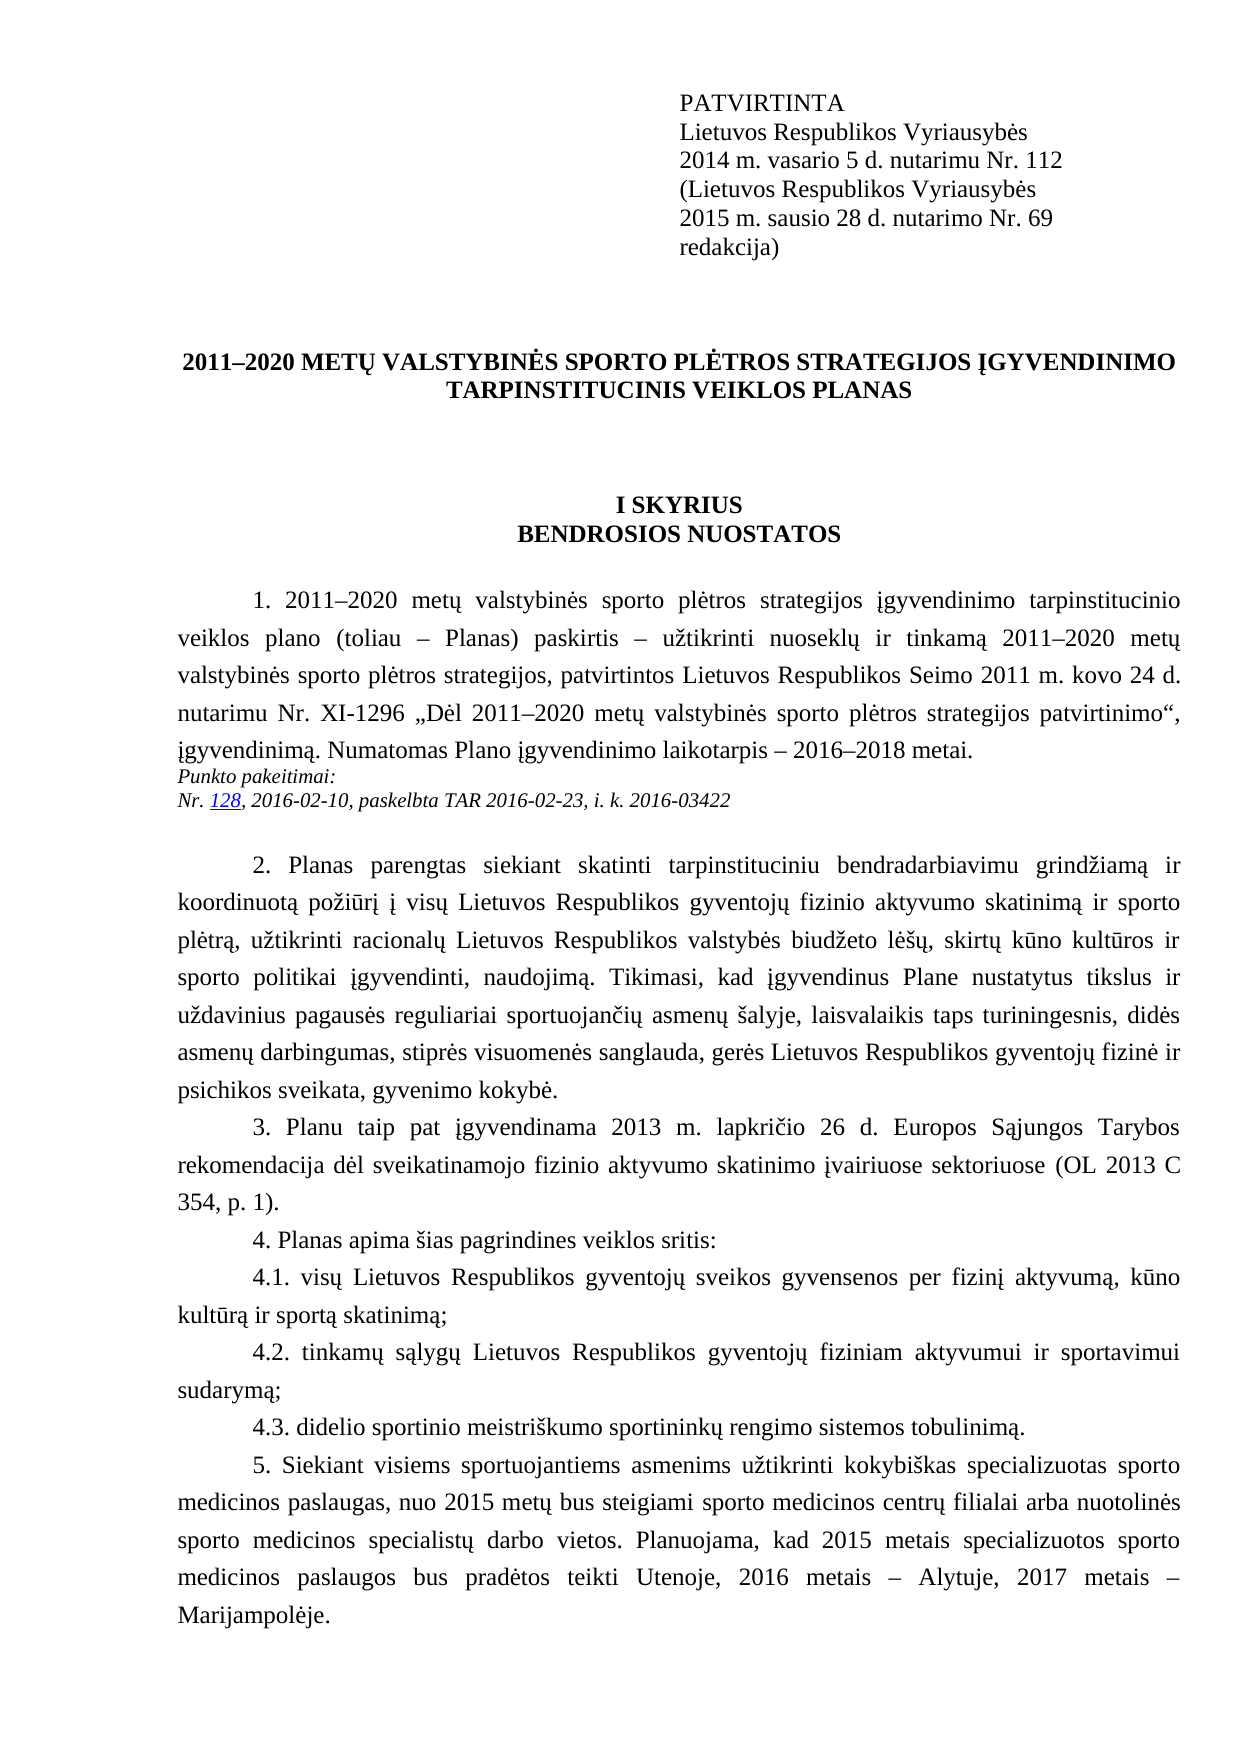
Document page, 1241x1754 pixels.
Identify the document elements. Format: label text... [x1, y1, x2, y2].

text I skyrius [177, 490, 1181, 519]
text 1. 2011–2020 metų valstybinės sporto plėtros strategijos įgyvendinimo tarpinstitucinio veiklos plano (toliau – Planas) paskirtis – užtikrinti nuoseklų ir tinkamą 2011–2020 metų valstybinės sporto plėtros strategijos, patvirtintos Lietuvos Respublikos Seimo 2011 m. kovo 24 d. nutarimu Nr. XI-1296 „Dėl 2011–2020 metų valstybinės sporto plėtros strategijos patvirtinimo“, įgyvendinimą. Numatomas Plano įgyvendinimo laikotarpis – 2016–2018 metai. [177, 577, 1181, 764]
text 5. Siekiant visiems sportuojantiems asmenims užtikrinti kokybiškas specializuotas sporto medicinos paslaugas, nuo 2015 metų bus steigiami sporto medicinos centrų filialai arba nuotolinės sporto medicinos specialistų darbo vietos. Planuojama, kad 2015 metais specializuotos sporto medicinos paslaugos bus pradėtos teikti Utenoje, 2016 metais – Alytuje, 2017 metais – Marijampolėje. [177, 1441, 1181, 1628]
text 4. Planas apima šias pagrindines veiklos sritis: [177, 1216, 1181, 1253]
text 4.3. didelio sportinio meistriškumo sportininkų rengimo sistemos tobulinimą. [177, 1403, 1181, 1441]
text Nr. 128, 2016-02-10, paskelbta TAR 2016-02-23, i. k. 2016-03422 [177, 788, 1181, 812]
text Punkto pakeitimai: [177, 764, 1181, 788]
text 2011–2020 METŲ VALSTYBINĖS SPORTO PLĖTROS STRATEGIJOS ĮGYVENDINIMO TARPINSTITUCINIS VEIKLOS PLANAS [177, 347, 1181, 404]
text 2. Planas parengtas siekiant skatinti tarpinstituciniu bendradarbiavimu grindžiamą ir koordinuotą požiūrį į visų Lietuvos Respublikos gyventojų fizinio aktyvumo skatinimą ir sporto plėtrą, užtikrinti racionalų Lietuvos Respublikos valstybės biudžeto lėšų, skirtų kūno kultūros ir sporto politikai įgyvendinti, naudojimą. Tikimasi, kad įgyvendinus Plane nustatytus tikslus ir uždavinius pagausės reguliariai sportuojančių asmenų šalyje, laisvalaikis taps turiningesnis, didės asmenų darbingumas, stiprės visuomenės sanglauda, gerės Lietuvos Respublikos gyventojų fizinė ir psichikos sveikata, gyvenimo kokybė. [177, 841, 1181, 1103]
text 3. Planu taip pat įgyvendinama 2013 m. lapkričio 26 d. Europos Sąjungos Tarybos rekomendacija dėl sveikatinamojo fizinio aktyvumo skatinimo įvairiuose sektoriuose (OL 2013 C 354, p. 1). [177, 1103, 1181, 1216]
text 4.1. visų Lietuvos Respublikos gyventojų sveikos gyvensenos per fizinį aktyvumą, kūno kultūrą ir sportą skatinimą; [177, 1253, 1181, 1328]
text 4.2. tinkamų sąlygų Lietuvos Respublikos gyventojų fiziniam aktyvumui ir sportavimui sudarymą; [177, 1328, 1181, 1403]
text BendroSIOS NUOSTATOS [177, 519, 1181, 548]
text PATVIRTINTA Lietuvos Respublikos Vyriausybės 2014 m. vasario 5 d. nutarimu Nr. 112 (Lietuvos Respublikos Vyriausybės 2015 m. sausio 28 d. nutarimo Nr. 69 redakcija) [679, 88, 1181, 260]
